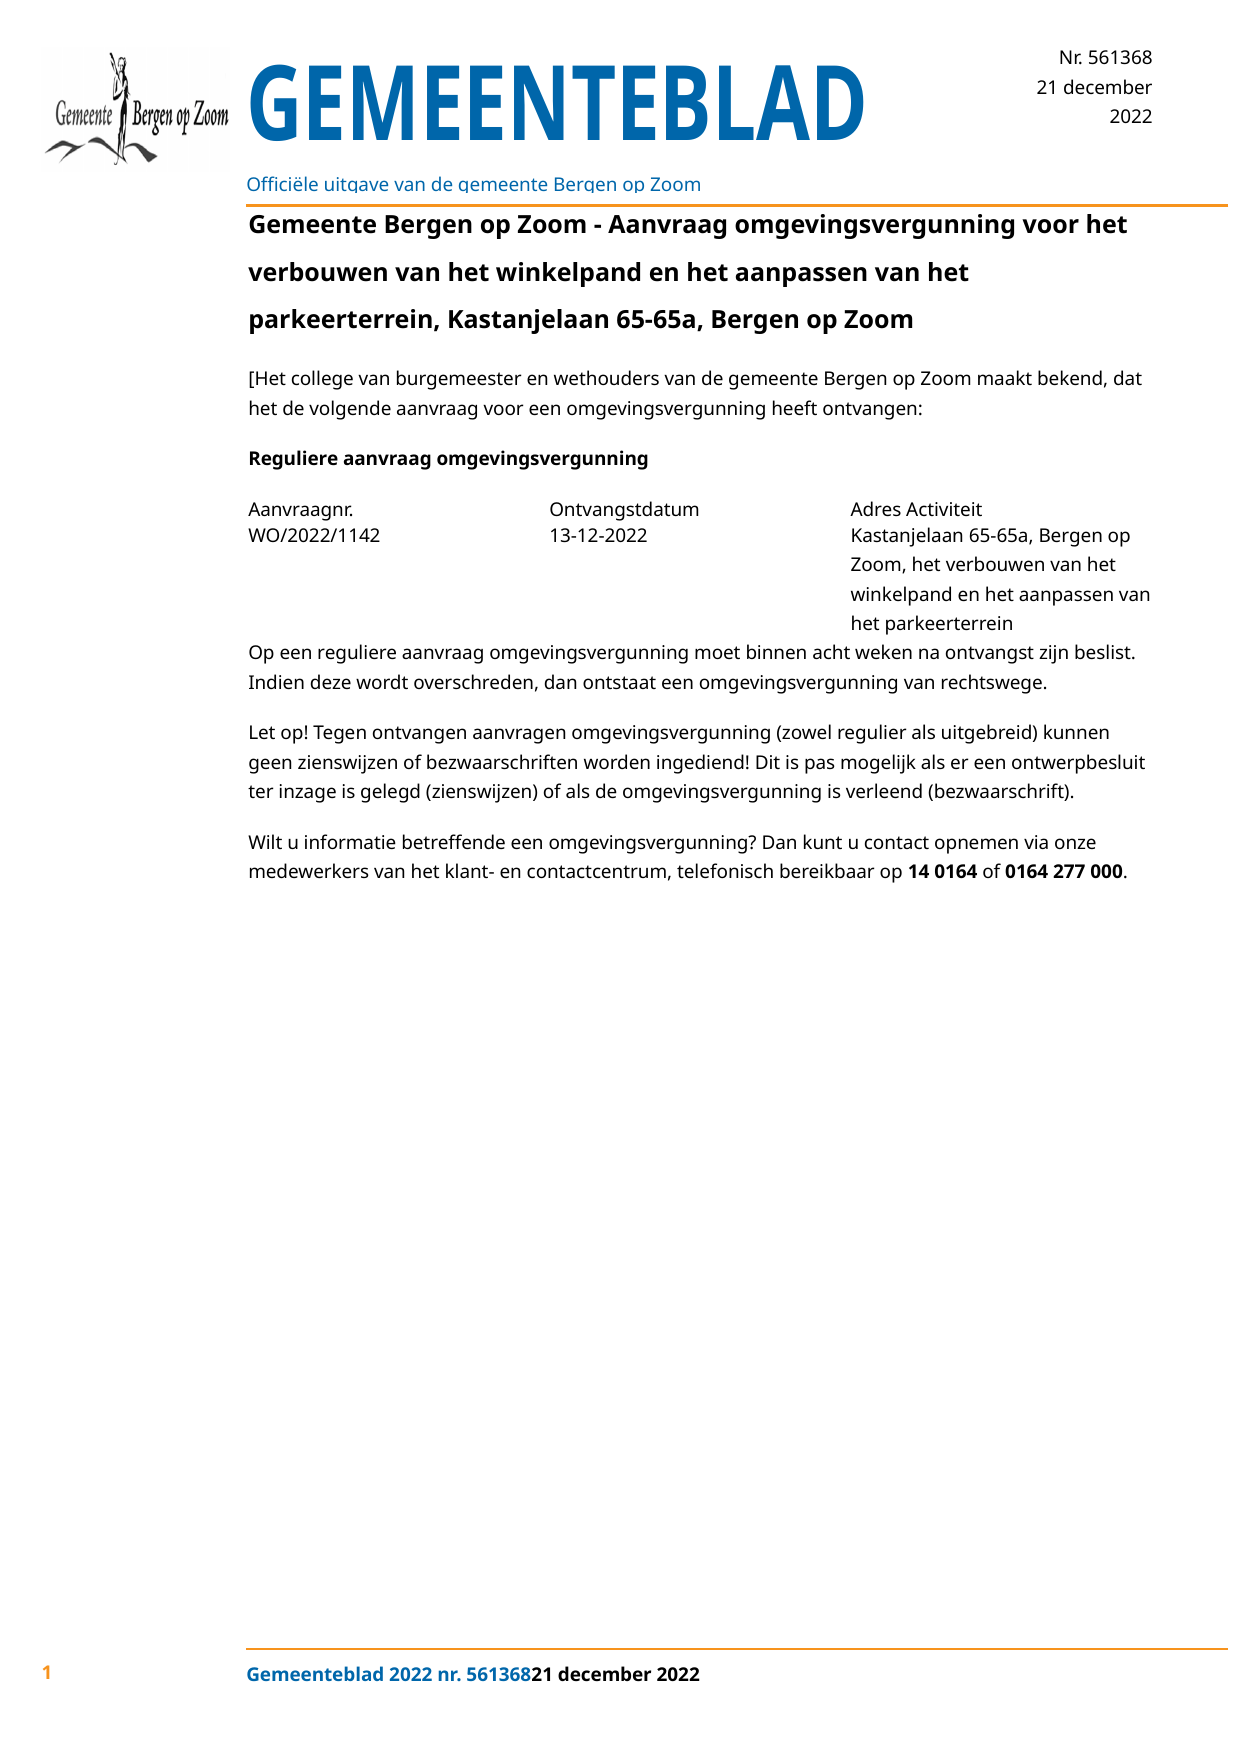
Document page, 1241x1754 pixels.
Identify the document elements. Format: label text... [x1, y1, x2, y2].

table_cell Kastanjelaan 65-65a, Bergen op Zoom, het verbouwen van het winkelpand en het aanpassen van het parkeerterrein [850, 522, 1152, 636]
text Let op! Tegen ontvangen aanvragen omgevingsvergunning (zowel regulier als uitgebreid) kunnen geen zienswijzen of bezwaarschriften worden ingediend! Dit is pas mogelijk als er een ontwerpbesluit ter inzage is gelegd (zienswijzen) of als de omgevingsvergunning is verleend (bezwaarschrift). [248, 719, 1152, 804]
table_header Ontvangstdatum [549, 496, 850, 522]
text Gemeente Bergen op Zoom - Aanvraag omgevingsvergunning voor het verbouwen van het winkelpand en het aanpassen van het parkeerterrein, Kastanjelaan 65-65a, Bergen op Zoom [248, 207, 1152, 336]
text Wilt u informatie betreffende een omgevingsvergunning? Dan kunt u contact opnemen via onze medewerkers van het klant- en contactcentrum, telefonisch bereikbaar op 14 0164 of 0164 277 000. [248, 829, 1152, 884]
table_cell 13-12-2022 [549, 522, 850, 636]
table_cell WO/2022/1142 [248, 522, 549, 636]
table_header Adres Activiteit [850, 496, 1152, 522]
text Op een reguliere aanvraag omgevingsvergunning moet binnen acht weken na ontvangst zijn beslist. Indien deze wordt overschreden, dan ontstaat een omgevingsvergunning van rechtswege. [248, 639, 1152, 695]
table_header Aanvraagnr. [248, 496, 549, 522]
text Reguliere aanvraag omgevingsvergunning [248, 446, 1152, 471]
picture [41, 47, 231, 172]
text [Het college van burgemeester en wethouders van de gemeente Bergen op Zoom maakt bekend, dat het de volgende aanvraag voor een omgevingsvergunning heeft ontvangen: [248, 366, 1152, 421]
